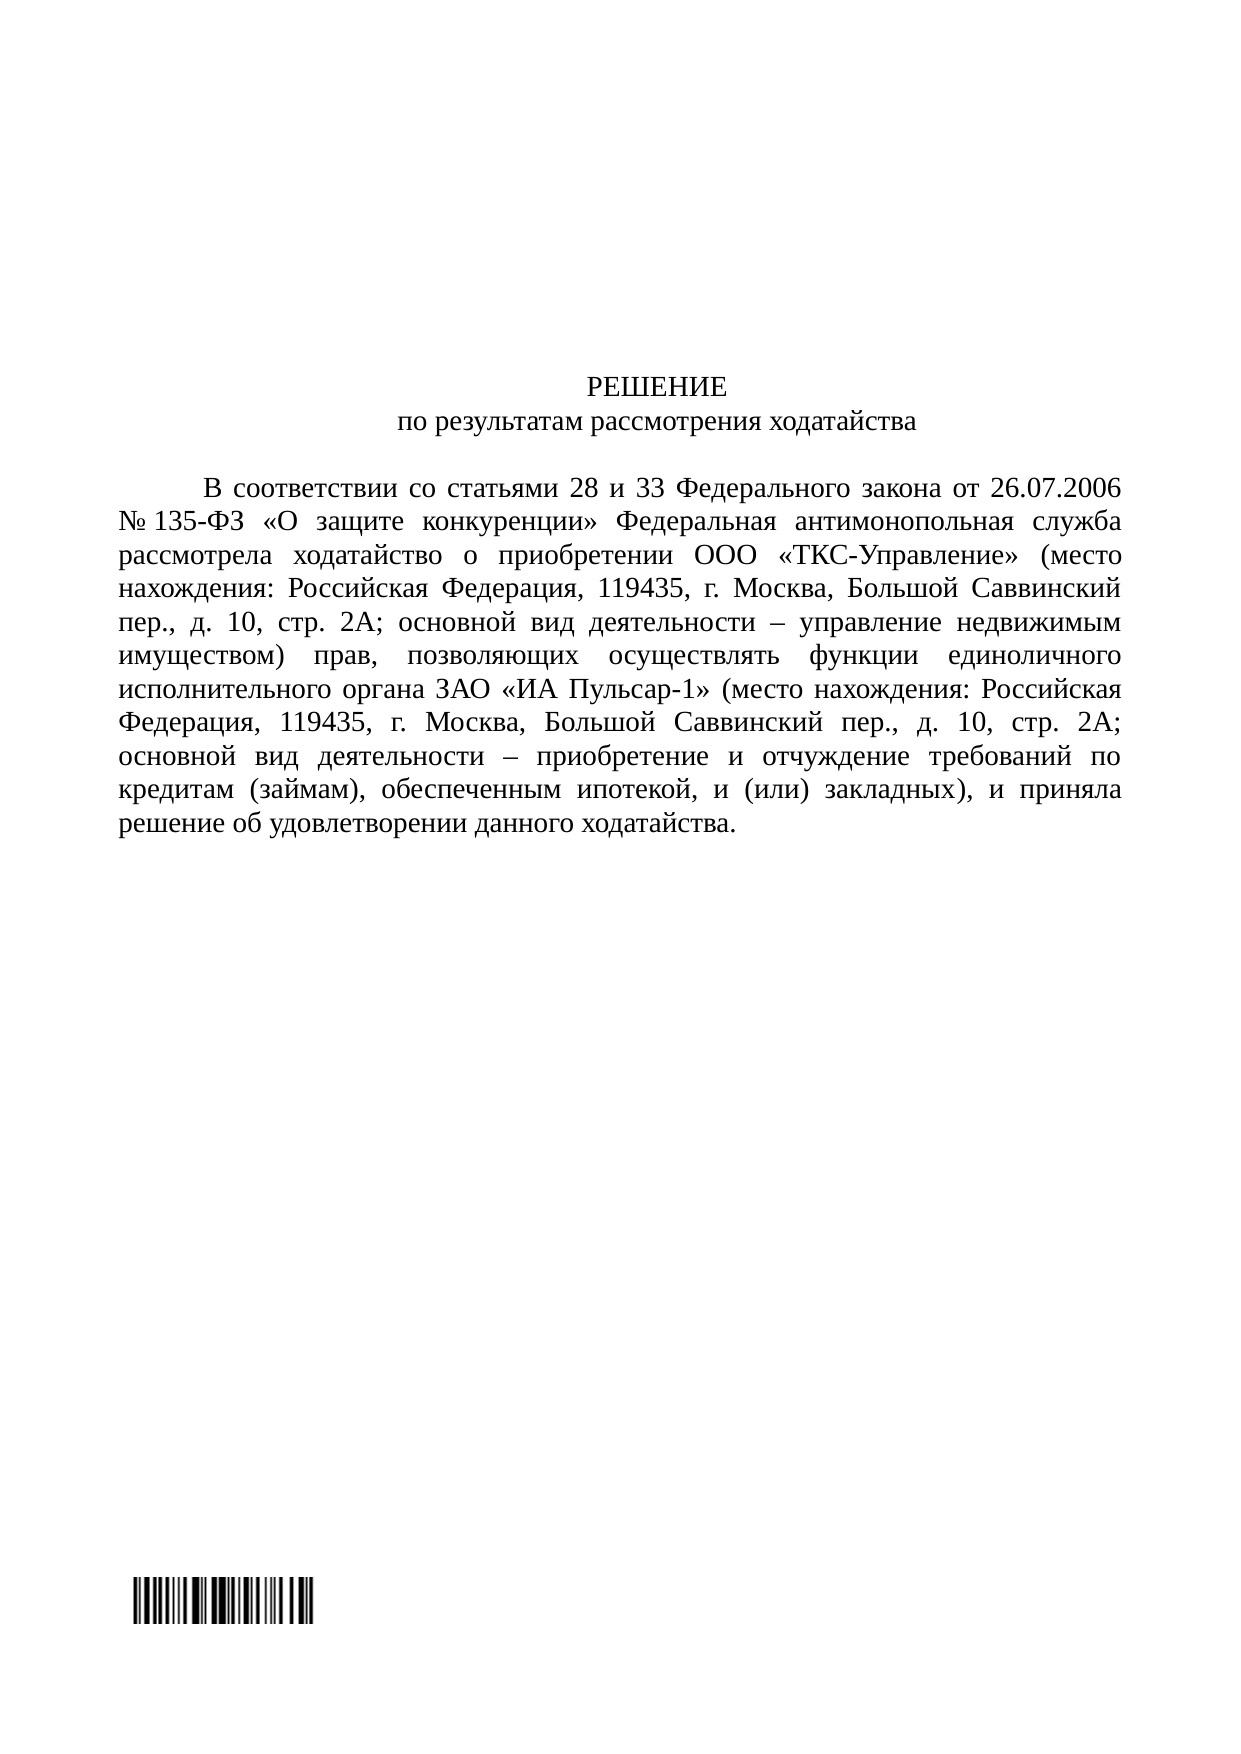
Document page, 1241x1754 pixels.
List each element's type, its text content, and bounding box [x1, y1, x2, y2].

table_cell [667, 201, 1107, 283]
picture [118, 1577, 331, 1624]
table_cell [118, 201, 667, 283]
text РЕШЕНИЕ [118, 369, 1122, 403]
table_header [118, 159, 667, 201]
text по результатам рассмотрения ходатайства [118, 403, 1122, 436]
text В соответствии со статьями 28 и 33 Федерального закона от 26.07.2006 № 135-ФЗ «О защите конкуренции» Федеральная антимонопольная служба рассмотрела ходатайство о приобретении ООО «ТКС-Управление» (место нахождения: Российская Федерация, 119435, г. Москва, Большой Саввинский пер., д. 10, стр. 2А; основной вид деятельности – управление недвижимым имуществом) прав, позволяющих осуществлять функции единоличного исполнительного органа ЗАО «ИА Пульсар-1» (место нахождения: Российская Федерация, 119435, г. Москва, Большой Саввинский пер., д. 10, стр. 2А; основной вид деятельности – приобретение и отчуждение требований по кредитам (займам), обеспеченным ипотекой, и (или) закладных), и приняла решение об удовлетворении данного ходатайства. [118, 470, 1122, 839]
table_header [667, 159, 1107, 201]
